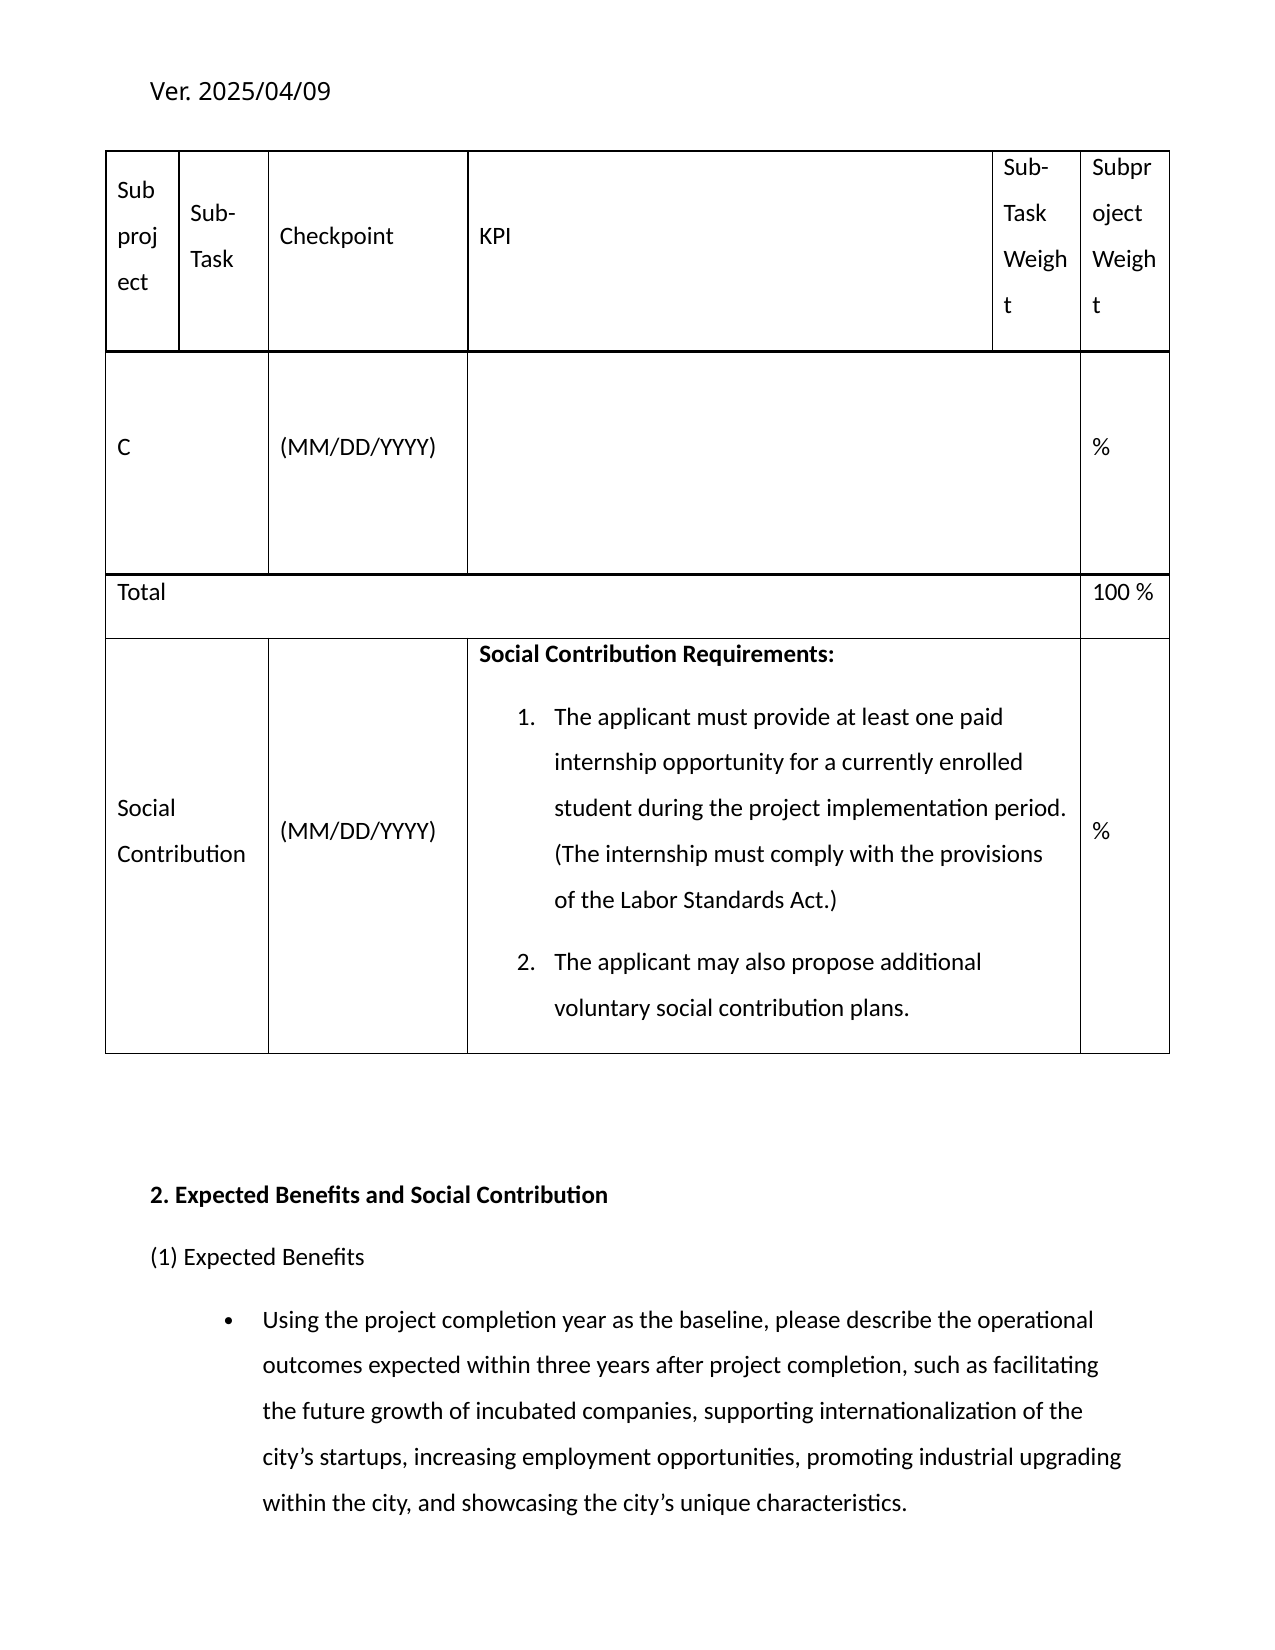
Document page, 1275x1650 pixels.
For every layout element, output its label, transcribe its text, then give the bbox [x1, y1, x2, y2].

table_header Checkpoint [269, 152, 467, 350]
table_cell (MM/DD/YYYY) [269, 639, 467, 1053]
table_header Sub-Task [180, 152, 268, 350]
table_header Sub-Task Weight [993, 152, 1080, 350]
list Using the project completion year as the baseline, please describe the operational outcomes expected within three years after project completion, such as facilitating the future growth of incubated companies, supporting internationalization of the city’s startups, increasing employment opportunities, promoting industrial upgrading within the city, and showcasing the city’s unique characteristics. [225, 1304, 1125, 1517]
table_cell % [1081, 639, 1169, 1053]
table_cell C [106, 353, 268, 573]
text (1) Expected Benefits [150, 1242, 1125, 1272]
table_cell Social Contribution Requirements: The applicant must provide at least one paid internship opportunity for a currently enrolled student during the project implementation period. (The internship must comply with the provisions of the Labor Standards Act.) The applicant may also propose additional voluntary social contribution plans. [468, 639, 1080, 1053]
table_cell 100 % [1081, 576, 1169, 637]
table_cell % [1081, 353, 1169, 573]
table_header Subproject Weight [1081, 152, 1169, 350]
table_cell [468, 353, 1080, 573]
text 2. Expected Benefits and Social Contribution [150, 1179, 1125, 1210]
table_header Subproject [107, 152, 178, 350]
table_cell Social Contribution [106, 639, 268, 1053]
table_cell Total [106, 576, 1080, 637]
table_header KPI [469, 152, 992, 350]
table_cell (MM/DD/YYYY) [269, 353, 467, 573]
